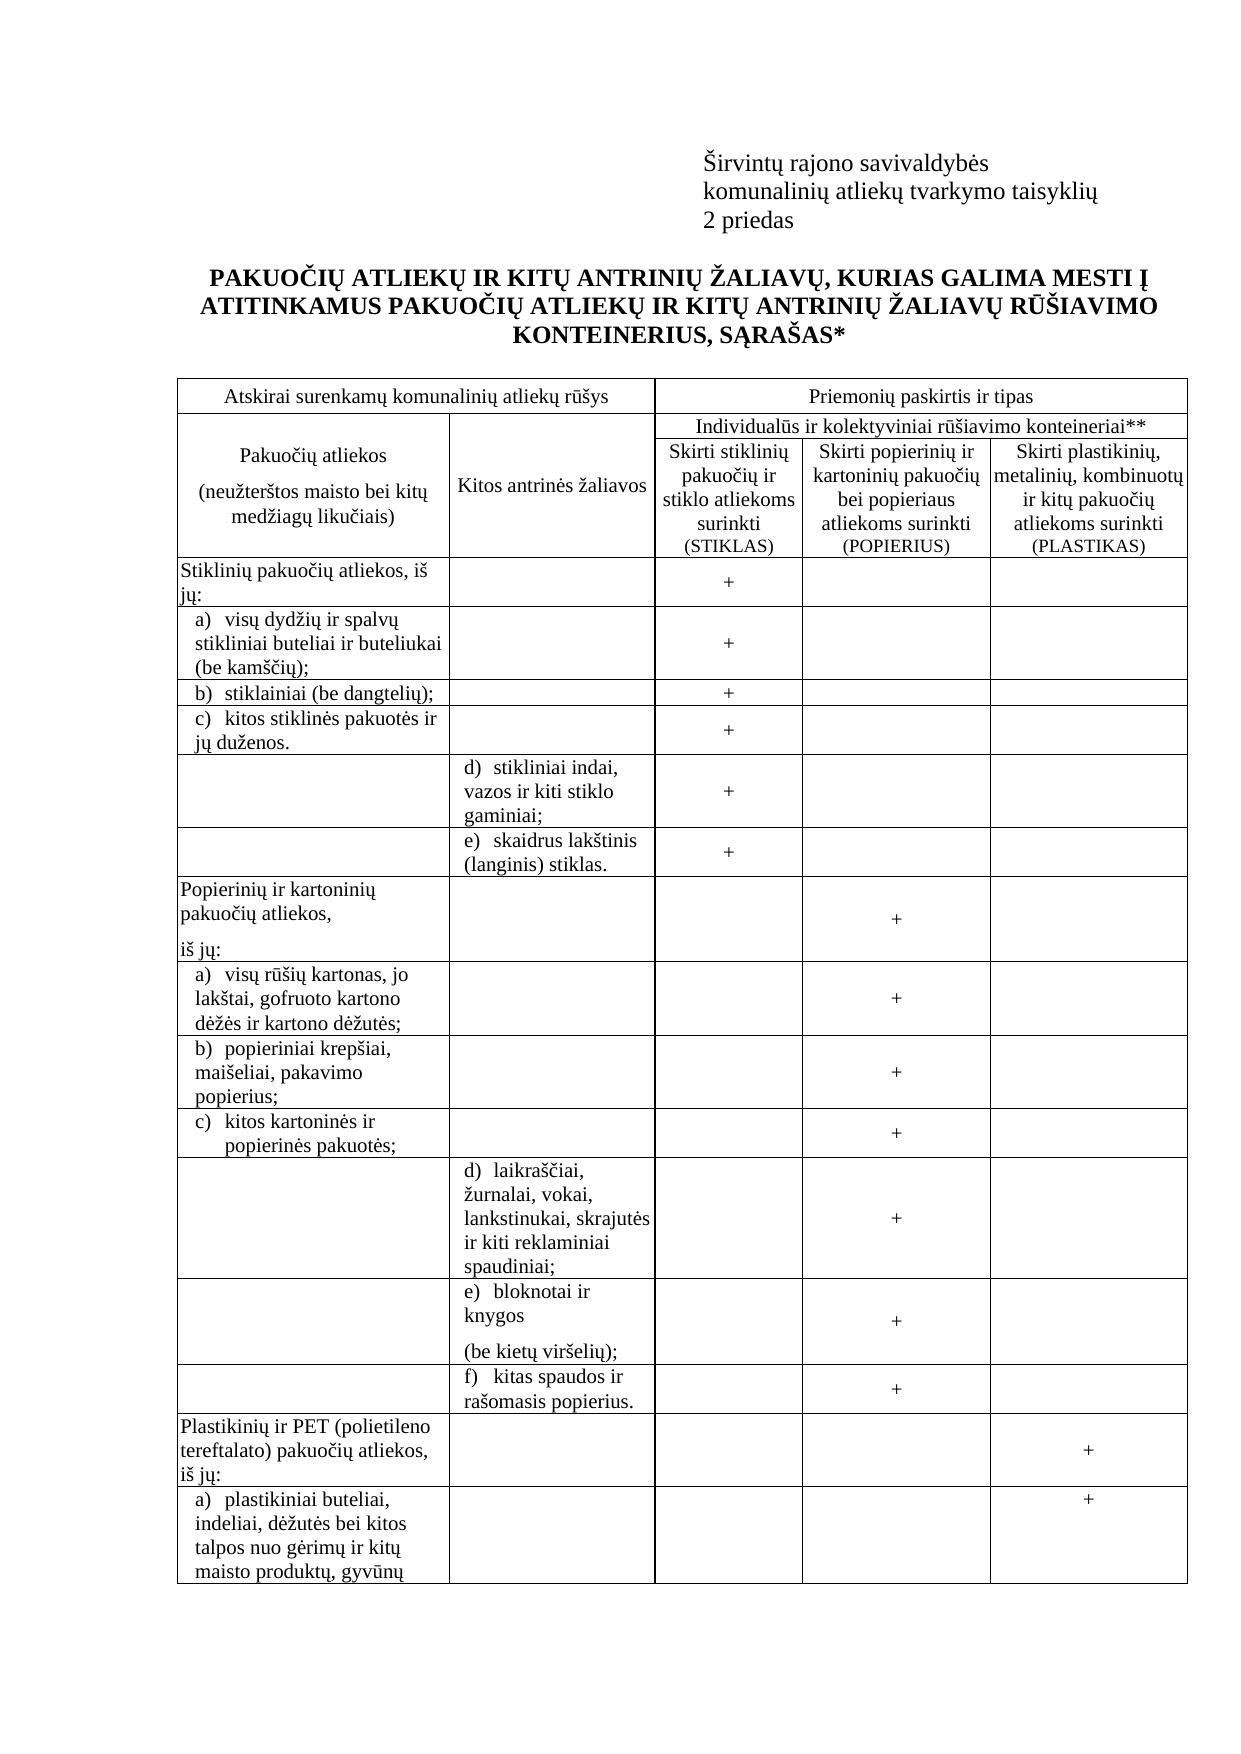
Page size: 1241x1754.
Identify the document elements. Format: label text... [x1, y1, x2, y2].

table_cell [991, 755, 1187, 827]
table_cell e) skaidrus lakštinis (langinis) stiklas. [450, 828, 654, 876]
table_cell e) bloknotai ir knygos (be kietų viršelių); [450, 1279, 654, 1363]
table_cell [450, 558, 654, 606]
table_cell [450, 1414, 654, 1486]
table_cell [656, 1036, 802, 1108]
table_cell [656, 1365, 802, 1413]
table_cell a) visų dydžių ir spalvų stikliniai buteliai ir buteliukai (be kamščių); [178, 607, 449, 679]
table_cell [178, 828, 449, 876]
table_cell [178, 1365, 449, 1413]
table_cell [803, 1487, 990, 1583]
table_cell [991, 1109, 1187, 1157]
table_cell + [656, 680, 802, 704]
table_cell [656, 1487, 802, 1583]
table_header Atskirai surenkamų komunalinių atliekų rūšys [178, 379, 654, 413]
table_cell + [803, 1365, 990, 1413]
table_cell [991, 877, 1187, 961]
table_cell + [656, 755, 802, 827]
text Širvintų rajono savivaldybės [177, 148, 1181, 176]
table_cell [178, 1158, 449, 1278]
table_cell [450, 877, 654, 961]
table_cell [656, 1109, 802, 1157]
table_cell a) visų rūšių kartonas, jo lakštai, gofruoto kartono dėžės ir kartono dėžutės; [178, 962, 449, 1034]
table_cell Plastikinių ir PET (polietileno tereftalato) pakuočių atliekos, iš jų: [178, 1414, 449, 1486]
table_cell + [991, 1414, 1187, 1486]
table_cell b) popieriniai krepšiai, maišeliai, pakavimo popierius; [178, 1036, 449, 1108]
table_cell + [656, 607, 802, 679]
table_cell + [803, 1109, 990, 1157]
table_cell [803, 755, 990, 827]
table_cell [450, 962, 654, 1034]
table_cell [991, 1279, 1187, 1363]
table_cell [991, 680, 1187, 704]
table_cell Skirti stiklinių pakuočių ir stiklo atliekoms surinkti (STIKLAS) [656, 439, 802, 557]
text 2 priedas [177, 205, 1181, 234]
table_cell + [803, 962, 990, 1034]
table_cell [803, 1414, 990, 1486]
table_cell c) kitos stiklinės pakuotės ir jų duženos. [178, 706, 449, 754]
table_cell [991, 1365, 1187, 1413]
table_cell + [991, 1487, 1187, 1583]
table_cell [450, 706, 654, 754]
table_cell Skirti plastikinių, metalinių, kombinuotų ir kitų pakuočių atliekoms surinkti (PLASTIKAS) [991, 439, 1187, 557]
table_cell [178, 755, 449, 827]
table_cell [656, 962, 802, 1034]
table_cell [656, 877, 802, 961]
table_cell [656, 1279, 802, 1363]
table_cell [450, 1487, 654, 1583]
table_cell Kitos antrinės žaliavos [450, 414, 654, 557]
table_cell [991, 962, 1187, 1034]
table_cell [991, 1158, 1187, 1278]
table_cell [450, 680, 654, 704]
table_cell + [803, 1279, 990, 1363]
table_cell f) kitas spaudos ir rašomasis popierius. [450, 1365, 654, 1413]
table_cell + [656, 828, 802, 876]
text komunalinių atliekų tvarkymo taisyklių [177, 176, 1181, 205]
table_header Priemonių paskirtis ir tipas [656, 379, 1187, 413]
table_cell [991, 706, 1187, 754]
table_cell Stiklinių pakuočių atliekos, iš jų: [178, 558, 449, 606]
table_cell [991, 607, 1187, 679]
table_cell + [803, 877, 990, 961]
table_cell [803, 706, 990, 754]
table_cell [803, 828, 990, 876]
table_cell [803, 558, 990, 606]
table_cell [991, 1036, 1187, 1108]
table_cell d) stikliniai indai, vazos ir kiti stiklo gaminiai; [450, 755, 654, 827]
table_cell [656, 1414, 802, 1486]
table_cell [178, 1279, 449, 1363]
table_cell [803, 607, 990, 679]
table_cell [803, 680, 990, 704]
table_cell c) kitos kartoninės ir popierinės pakuotės; [178, 1109, 449, 1157]
table_cell b) stiklainiai (be dangtelių); [178, 680, 449, 704]
table_cell + [803, 1158, 990, 1278]
table_cell Pakuočių atliekos (neužterštos maisto bei kitų medžiagų likučiais) [178, 414, 449, 557]
table_cell d) laikraščiai, žurnalai, vokai, lankstinukai, skrajutės ir kiti reklaminiai spaudiniai; [450, 1158, 654, 1278]
table_cell [656, 1158, 802, 1278]
text PAKUOČIŲ ATLIEKŲ IR KITŲ ANTRINIŲ ŽALIAVŲ, KURIAS GALIMA MESTI Į ATITINKAMUS PAKUOČIŲ ATLIEKŲ IR KITŲ ANTRINIŲ ŽALIAVŲ RŪŠIAVIMO KONTEINERIUS, SĄRAŠAS* [177, 263, 1181, 349]
table_cell + [656, 558, 802, 606]
table_cell Skirti popierinių ir kartoninių pakuočių bei popieriaus atliekoms surinkti (POPIERIUS) [803, 439, 990, 557]
table_cell + [656, 706, 802, 754]
table_cell a) plastikiniai buteliai, indeliai, dėžutės bei kitos talpos nuo gėrimų ir kitų maisto produktų, gyvūnų [178, 1487, 449, 1583]
table_cell Popierinių ir kartoninių pakuočių atliekos, iš jų: [178, 877, 449, 961]
table_cell Individualūs ir kolektyviniai rūšiavimo konteineriai** [656, 414, 1187, 438]
table_cell [450, 607, 654, 679]
table_cell [991, 828, 1187, 876]
table_cell + [803, 1036, 990, 1108]
table_cell [450, 1036, 654, 1108]
table_cell [450, 1109, 654, 1157]
table_cell [991, 558, 1187, 606]
